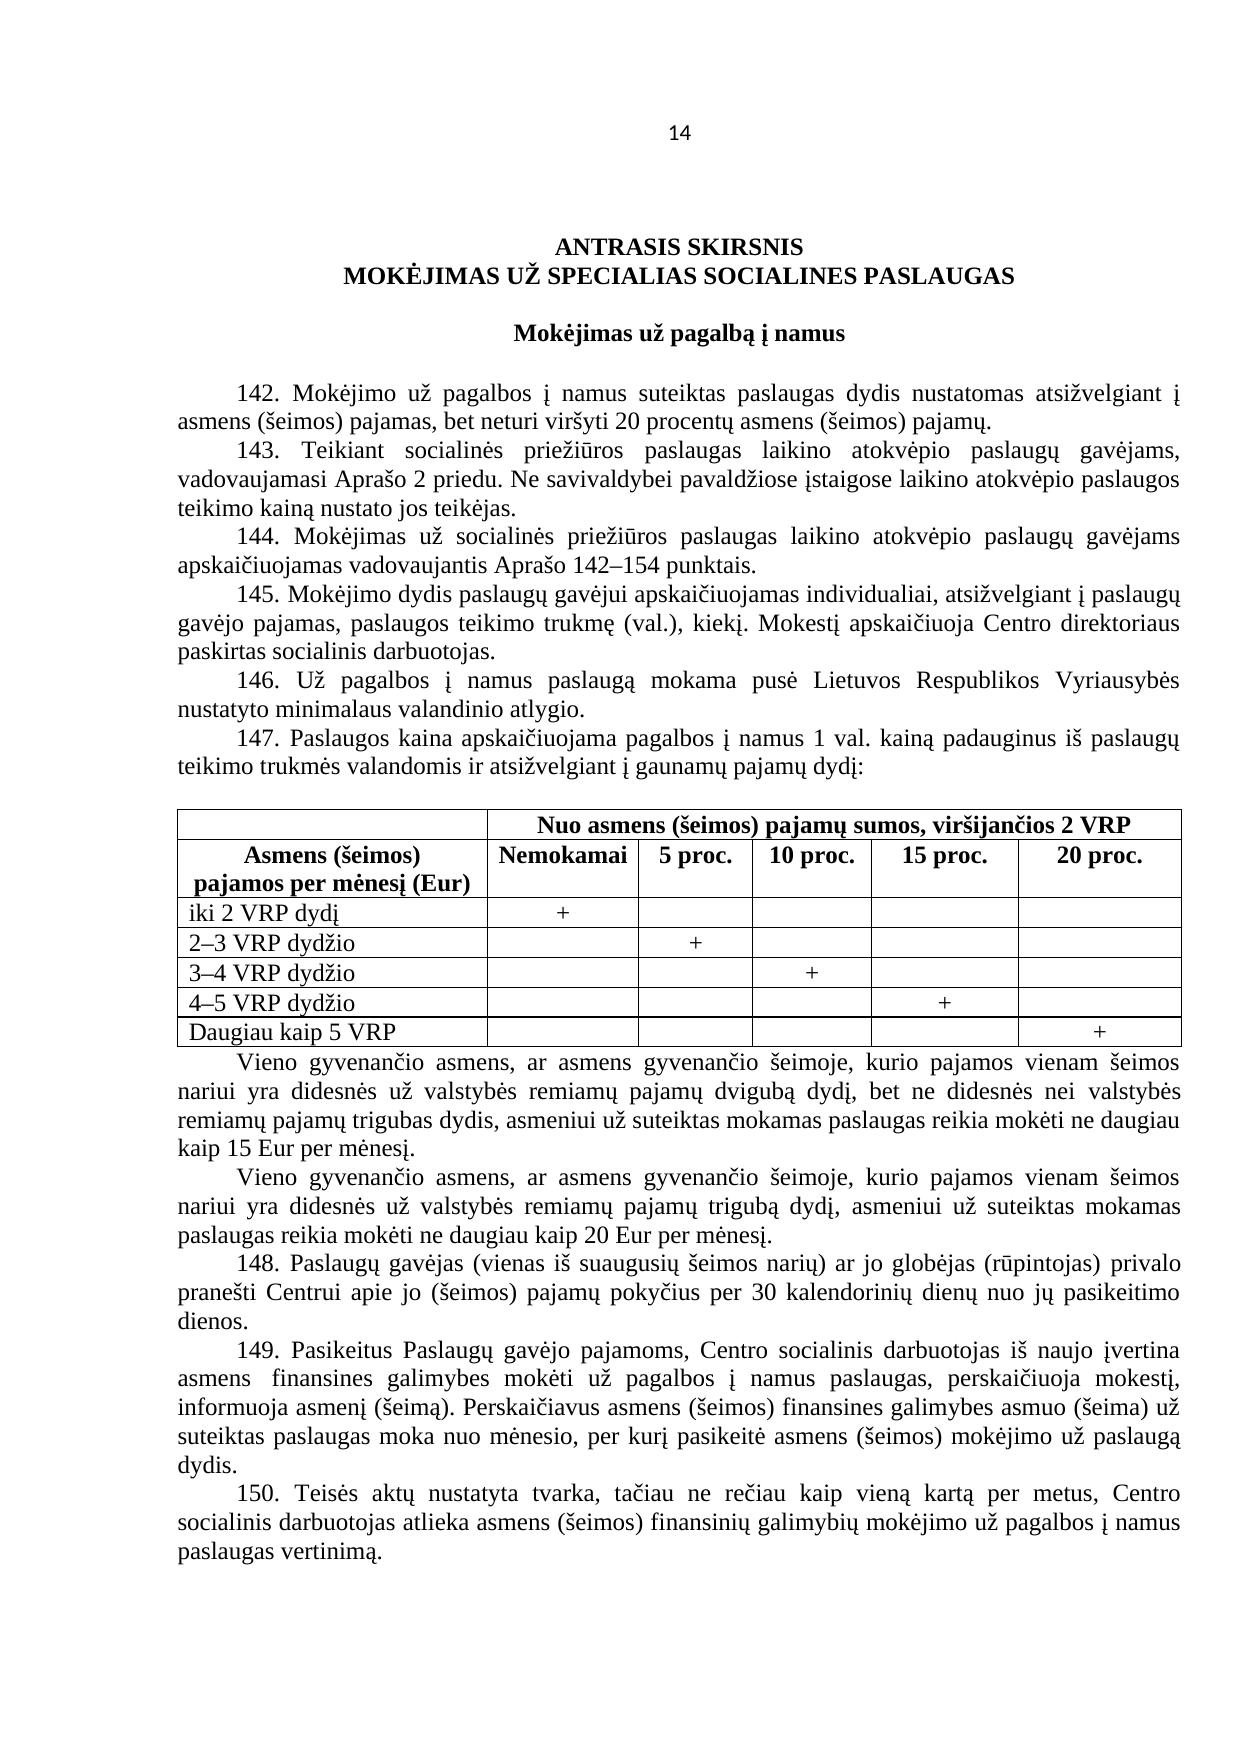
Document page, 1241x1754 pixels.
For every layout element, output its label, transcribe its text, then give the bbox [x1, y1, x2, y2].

text MOKĖJIMAS UŽ SPECIALIAS SOCIALINES PASLAUGAS [177, 261, 1181, 289]
table_cell iki 2 VRP dydį [178, 898, 487, 927]
table_header Nuo asmens (šeimos) pajamų sumos, viršijančios 2 VRP [488, 810, 1181, 839]
table_cell 4–5 VRP dydžio [178, 988, 487, 1016]
text 145. Mokėjimo dydis paslaugų gavėjui apskaičiuojamas individualiai, atsižvelgiant į paslaugų gavėjo pajamas, paslaugos teikimo trukmę (val.), kiekį. Mokestį apskaičiuoja Centro direktoriaus paskirtas socialinis darbuotojas. [177, 579, 1181, 665]
text 146. Už pagalbos į namus paslaugą mokama pusė Lietuvos Respublikos Vyriausybės nustatyto minimalaus valandinio atlygio. [177, 665, 1181, 723]
table_cell [1019, 928, 1181, 957]
table_cell 2–3 VRP dydžio [178, 928, 487, 957]
table_header [178, 810, 487, 839]
table_cell [639, 988, 752, 1016]
table_cell [639, 898, 752, 927]
table_cell + [1019, 1018, 1181, 1046]
table_cell [872, 898, 1018, 927]
table_cell [872, 1018, 1018, 1046]
table_cell [872, 928, 1018, 957]
table_cell [639, 958, 752, 987]
table_cell 5 proc. [639, 840, 752, 897]
text 149. Pasikeitus Paslaugų gavėjo pajamoms, Centro socialinis darbuotojas iš naujo įvertina asmens finansines galimybes mokėti už pagalbos į namus paslaugas, perskaičiuoja mokestį, informuoja asmenį (šeimą). Perskaičiavus asmens (šeimos) finansines galimybes asmuo (šeima) už suteiktas paslaugas moka nuo mėnesio, per kurį pasikeitė asmens (šeimos) mokėjimo už paslaugą dydis. [177, 1335, 1181, 1478]
table_cell [1019, 898, 1181, 927]
table_cell 3–4 VRP dydžio [178, 958, 487, 987]
text Vieno gyvenančio asmens, ar asmens gyvenančio šeimoje, kurio pajamos vienam šeimos nariui yra didesnės už valstybės remiamų pajamų trigubą dydį, asmeniui už suteiktas mokamas paslaugas reikia mokėti ne daugiau kaip 20 Eur per mėnesį. [177, 1162, 1181, 1248]
table_cell 10 proc. [753, 840, 871, 897]
text 148. Paslaugų gavėjas (vienas iš suaugusių šeimos narių) ar jo globėjas (rūpintojas) privalo pranešti Centrui apie jo (šeimos) pajamų pokyčius per 30 kalendorinių dienų nuo jų pasikeitimo dienos. [177, 1248, 1181, 1335]
text 142. Mokėjimo už pagalbos į namus suteiktas paslaugas dydis nustatomas atsižvelgiant į asmens (šeimos) pajamas, bet neturi viršyti 20 procentų asmens (šeimos) pajamų. [177, 378, 1181, 435]
text 147. Paslaugos kaina apskaičiuojama pagalbos į namus 1 val. kainą padauginus iš paslaugų teikimo trukmės valandomis ir atsižvelgiant į gaunamų pajamų dydį: [177, 723, 1181, 780]
table_cell [1019, 958, 1181, 987]
text 143. Teikiant socialinės priežiūros paslaugas laikino atokvėpio paslaugų gavėjams, vadovaujamasi Aprašo 2 priedu. Ne savivaldybei pavaldžiose įstaigose laikino atokvėpio paslaugos teikimo kainą nustato jos teikėjas. [177, 435, 1181, 521]
table_cell [488, 988, 638, 1016]
table_cell + [639, 928, 752, 957]
table_cell + [872, 988, 1018, 1016]
table_cell [753, 928, 871, 957]
table_cell 15 proc. [872, 840, 1018, 897]
table_cell [1019, 988, 1181, 1016]
text Vieno gyvenančio asmens, ar asmens gyvenančio šeimoje, kurio pajamos vienam šeimos nariui yra didesnės už valstybės remiamų pajamų dvigubą dydį, bet ne didesnės nei valstybės remiamų pajamų trigubas dydis, asmeniui už suteiktas mokamas paslaugas reikia mokėti ne daugiau kaip 15 Eur per mėnesį. [177, 1047, 1181, 1162]
text ANTRASIS SKIRSNIS [177, 232, 1181, 261]
text 150. Teisės aktų nustatyta tvarka, tačiau ne rečiau kaip vieną kartą per metus, Centro socialinis darbuotojas atlieka asmens (šeimos) finansinių galimybių mokėjimo už pagalbos į namus paslaugas vertinimą. [177, 1478, 1181, 1565]
text Mokėjimas už pagalbą į namus [177, 318, 1181, 347]
table_cell + [488, 898, 638, 927]
table_cell 20 proc. [1019, 840, 1181, 897]
table_cell + [753, 958, 871, 987]
table_cell [488, 1018, 638, 1046]
table_cell Daugiau kaip 5 VRP [178, 1018, 487, 1046]
table_cell [872, 958, 1018, 987]
table_cell [753, 1018, 871, 1046]
table_cell Nemokamai [488, 840, 638, 897]
table_cell Asmens (šeimos) pajamos per mėnesį (Eur) [178, 840, 487, 897]
table_cell [488, 928, 638, 957]
table_cell [488, 958, 638, 987]
table_cell [753, 988, 871, 1016]
table_cell [639, 1018, 752, 1046]
table_cell [753, 898, 871, 927]
text 144. Mokėjimas už socialinės priežiūros paslaugas laikino atokvėpio paslaugų gavėjams apskaičiuojamas vadovaujantis Aprašo 142–154 punktais. [177, 521, 1181, 579]
